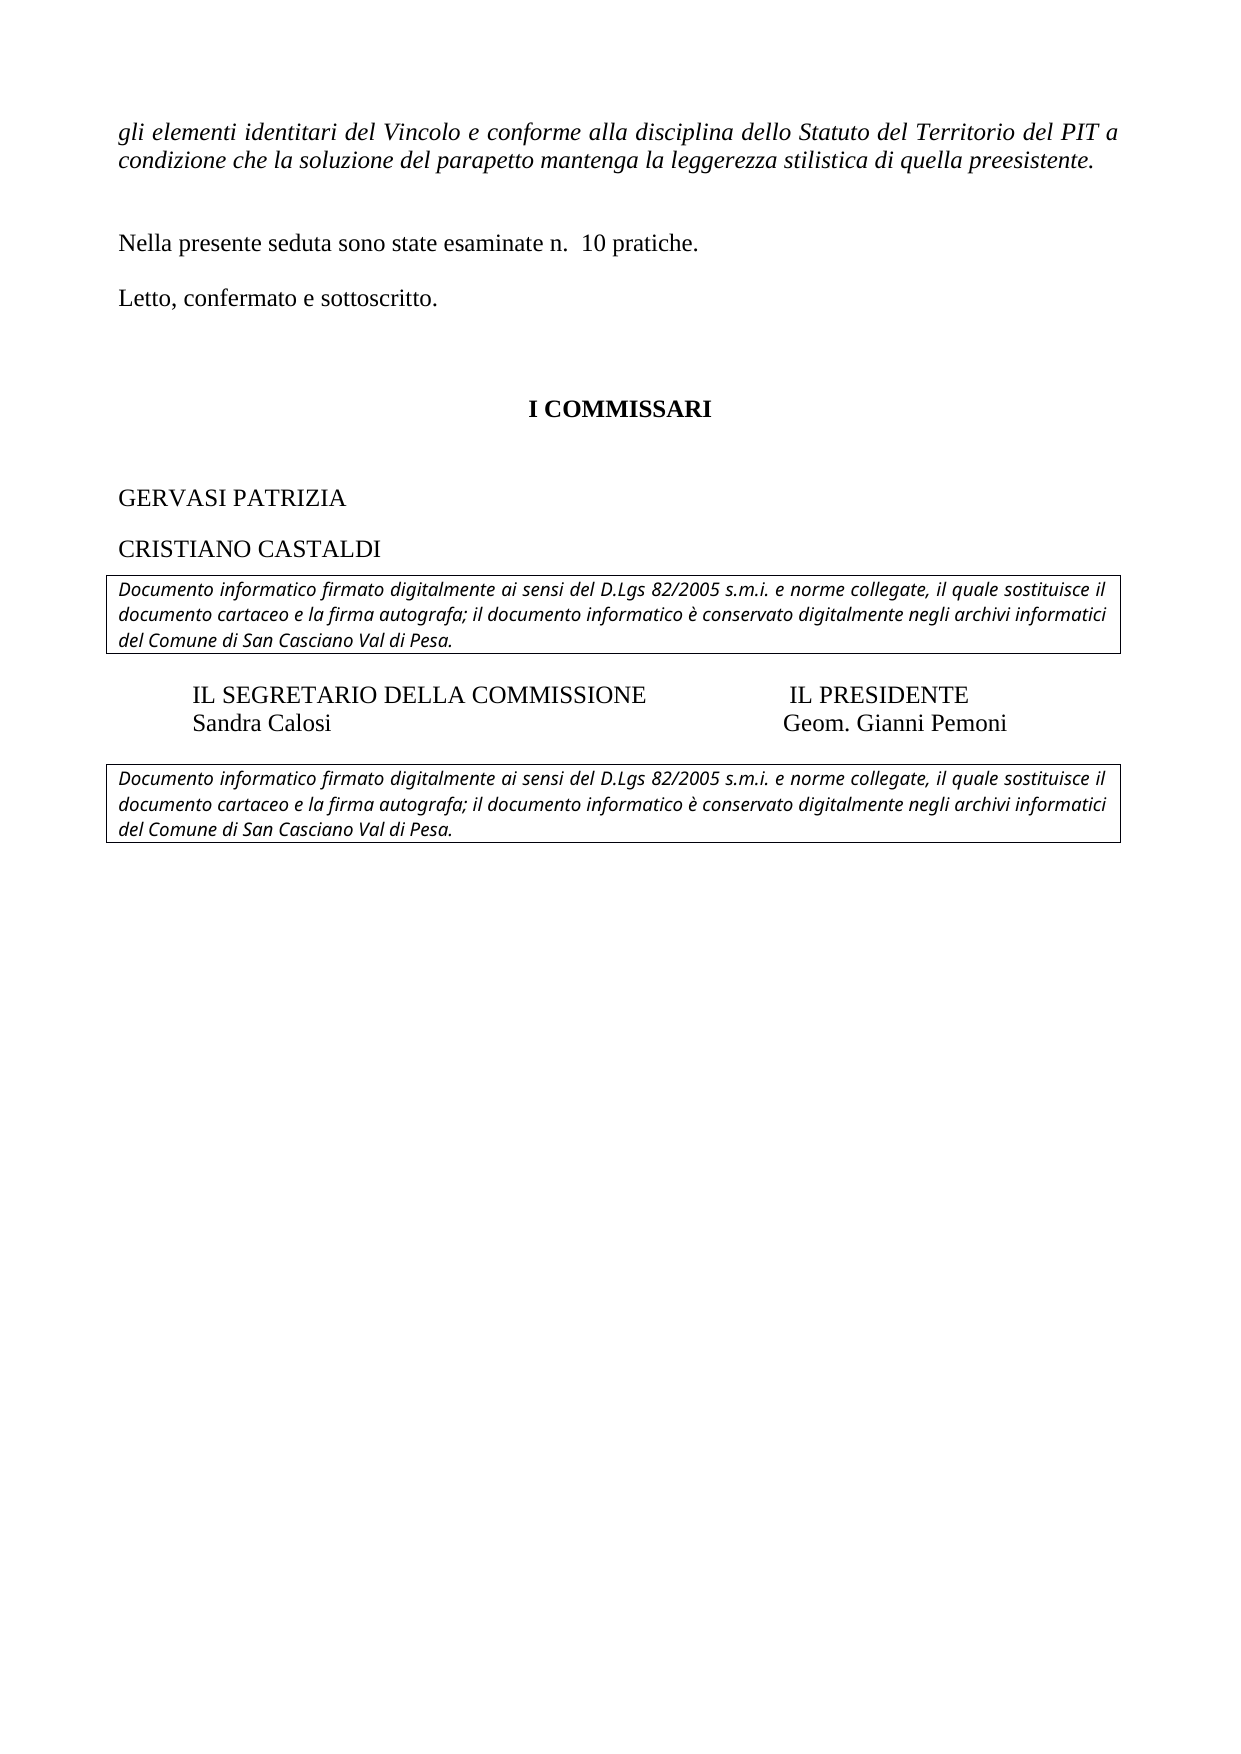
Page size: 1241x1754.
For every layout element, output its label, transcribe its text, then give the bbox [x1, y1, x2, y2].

text Letto, confermato e sottoscritto. [118, 284, 1122, 312]
text Nella presente seduta sono state esaminate n. 10 pratiche. [118, 229, 1122, 257]
text Sandra Calosi Geom. Gianni Pemoni [118, 709, 1122, 737]
text CRISTIANO CASTALDI [118, 535, 1093, 562]
text GERVASI PATRIZIA [118, 484, 1093, 512]
table_header Documento informatico firmato digitalmente ai sensi del D.Lgs 82/2005 s.m.i. e norme collegate, il quale sostituisce il documento cartaceo e la firma autografa; il documento informatico è conservato digitalmente negli archivi informatici del Comune di San Casciano Val di Pesa. [107, 576, 1120, 652]
text IL SEGRETARIO DELLA COMMISSIONE IL PRESIDENTE [118, 681, 1122, 709]
table_header Documento informatico firmato digitalmente ai sensi del D.Lgs 82/2005 s.m.i. e norme collegate, il quale sostituisce il documento cartaceo e la firma autografa; il documento informatico è conservato digitalmente negli archivi informatici del Comune di San Casciano Val di Pesa. [107, 765, 1120, 842]
text gli elementi identitari del Vincolo e conforme alla disciplina dello Statuto del Territorio del PIT a condizione che la soluzione del parapetto mantenga la leggerezza stilistica di quella preesistente. [118, 118, 1122, 173]
text I COMMISSARI [118, 395, 1122, 423]
